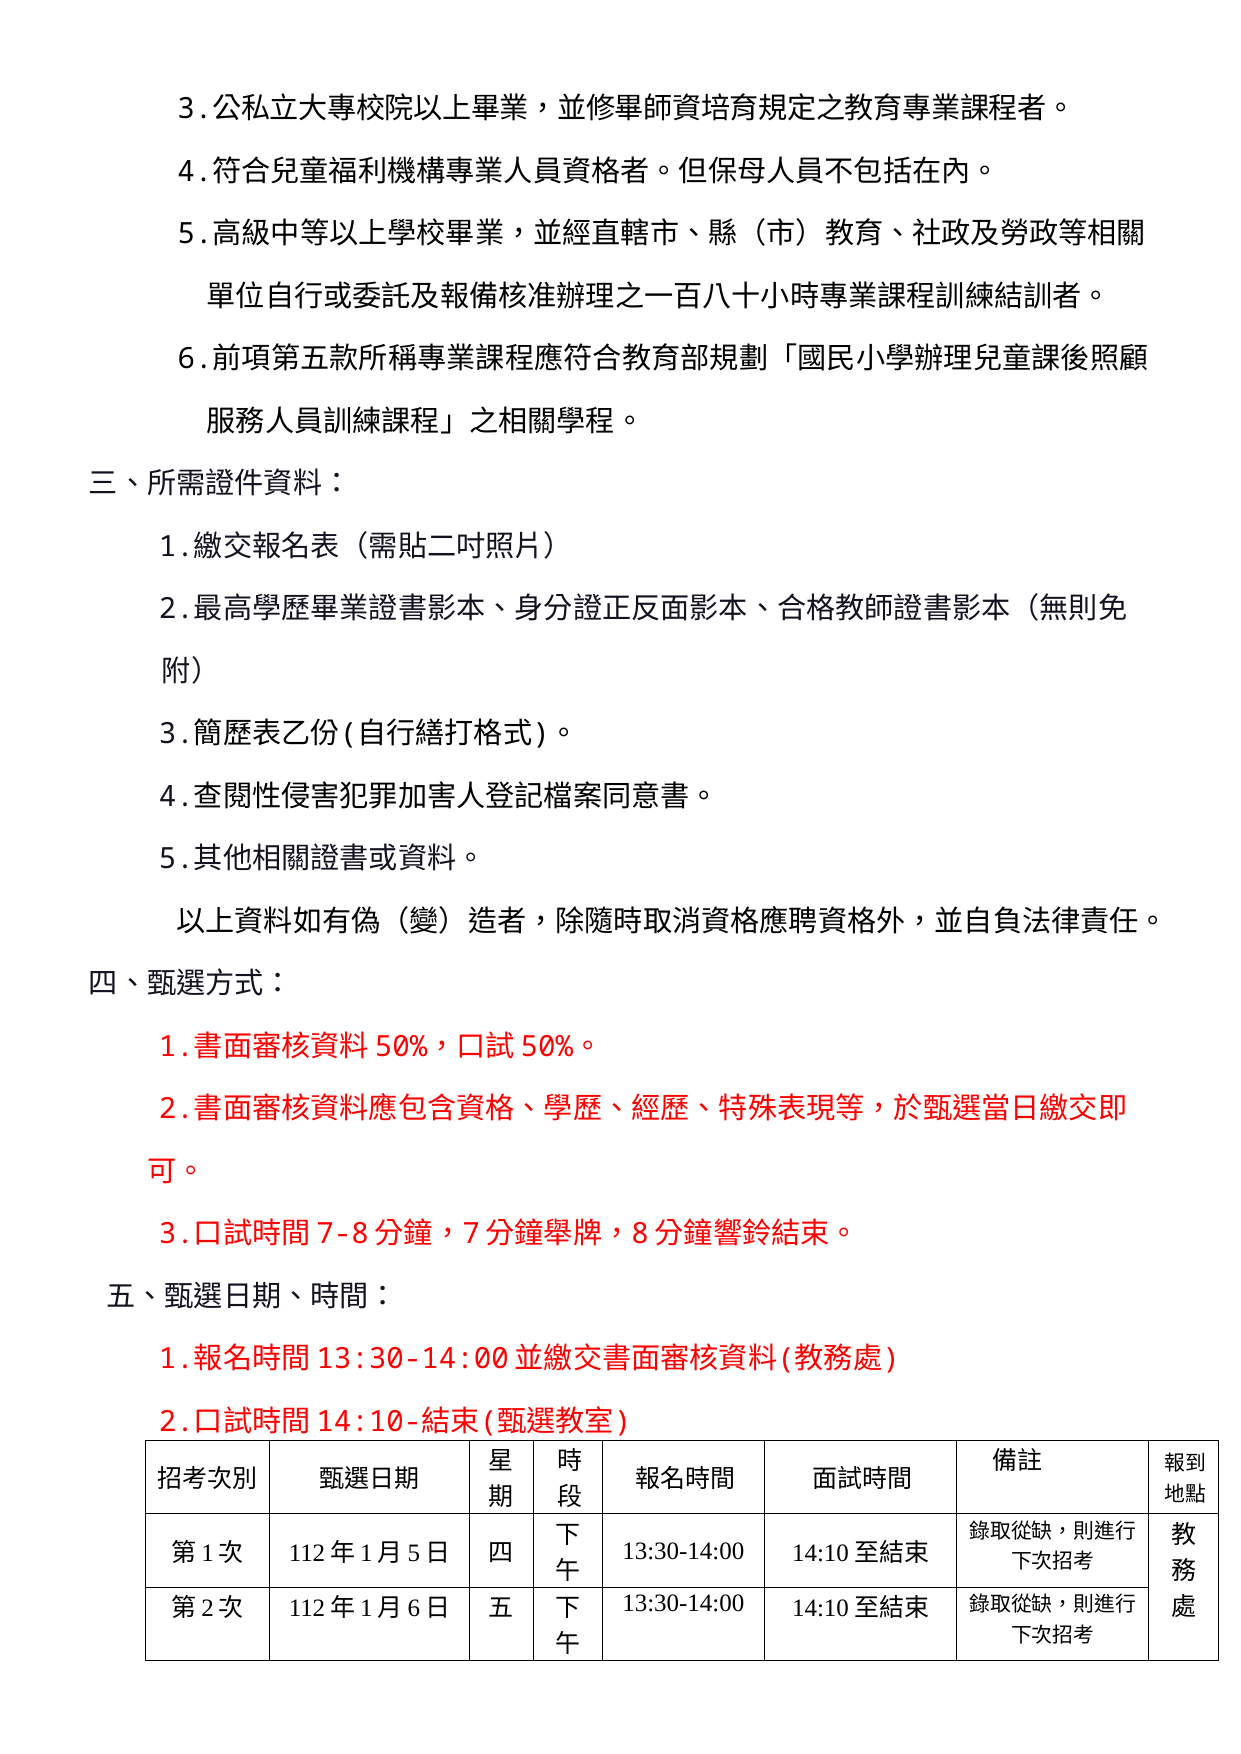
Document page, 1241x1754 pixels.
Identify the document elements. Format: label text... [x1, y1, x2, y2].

table_cell 112年1月6日 [270, 1588, 469, 1660]
table_cell 錄取從缺，則進行下次招考 [957, 1514, 1148, 1587]
table_header 面試時間 [765, 1441, 956, 1513]
table_header 備註 [957, 1441, 1148, 1513]
table_cell 13:30-14:00 [603, 1514, 764, 1587]
text 四、甄選方式： [89, 939, 1152, 1002]
text 2.最高學歷畢業證書影本、身分證正反面影本、合格教師證書影本（無則免附） [89, 564, 1152, 689]
table_cell 錄取從缺，則進行下次招考 [957, 1588, 1148, 1660]
text 2.口試時間14:10-結束(甄選教室) [89, 1377, 1152, 1439]
table_cell 下午 [534, 1514, 602, 1587]
table_header 報名時間 [603, 1441, 764, 1513]
text 4.符合兒童福利機構專業人員資格者。但保母人員不包括在內。 [89, 127, 1152, 189]
text 5.其他相關證書或資料。 [89, 814, 1152, 877]
table_cell 14:10至結束 [765, 1514, 956, 1587]
table_cell 第2次 [146, 1588, 269, 1660]
text 3.公私立大專校院以上畢業，並修畢師資培育規定之教育專業課程者。 [89, 64, 1152, 127]
table_header 報到地點 [1149, 1441, 1218, 1513]
table_cell 第1次 [146, 1514, 269, 1587]
text 五、甄選日期、時間： [89, 1252, 1152, 1314]
text 1.繳交報名表（需貼二吋照片） [89, 502, 1152, 564]
text 以上資料如有偽（變）造者，除隨時取消資格應聘資格外，並自負法律責任。 [89, 877, 1152, 939]
text 3.簡歷表乙份(自行繕打格式)。 [89, 689, 1152, 752]
text 5.高級中等以上學校畢業，並經直轄市、縣（市）教育、社政及勞政等相關單位自行或委託及報備核准辦理之一百八十小時專業課程訓練結訓者。 [177, 189, 1152, 314]
table_cell 五 [470, 1588, 533, 1660]
text 4.查閱性侵害犯罪加害人登記檔案同意書。 [89, 752, 1152, 814]
table_cell 14:10至結束 [765, 1588, 956, 1660]
text 6.前項第五款所稱專業課程應符合教育部規劃「國民小學辦理兒童課後照顧服務人員訓練課程」之相關學程。 [177, 314, 1152, 439]
table_header 星期 [470, 1441, 533, 1513]
table_header 甄選日期 [270, 1441, 469, 1513]
text 1.書面審核資料50%，口試50%。 [89, 1002, 1152, 1064]
table_cell 四 [470, 1514, 533, 1587]
table_cell 教務處 [1149, 1514, 1218, 1660]
table_header 時段 [534, 1441, 602, 1513]
table_header 招考次別 [146, 1441, 269, 1513]
table_cell 112年1月5日 [270, 1514, 469, 1587]
text 三、所需證件資料： [89, 439, 1152, 502]
text 2.書面審核資料應包含資格、學歷、經歷、特殊表現等，於甄選當日繳交即可。 [89, 1064, 1152, 1189]
table_cell 下午 [534, 1588, 602, 1660]
text 1.報名時間13:30-14:00並繳交書面審核資料(教務處) [89, 1314, 1152, 1377]
table_cell 13:30-14:00 [603, 1588, 764, 1660]
text 3.口試時間7-8分鐘，7分鐘舉牌，8分鐘響鈴結束。 [89, 1189, 1152, 1252]
